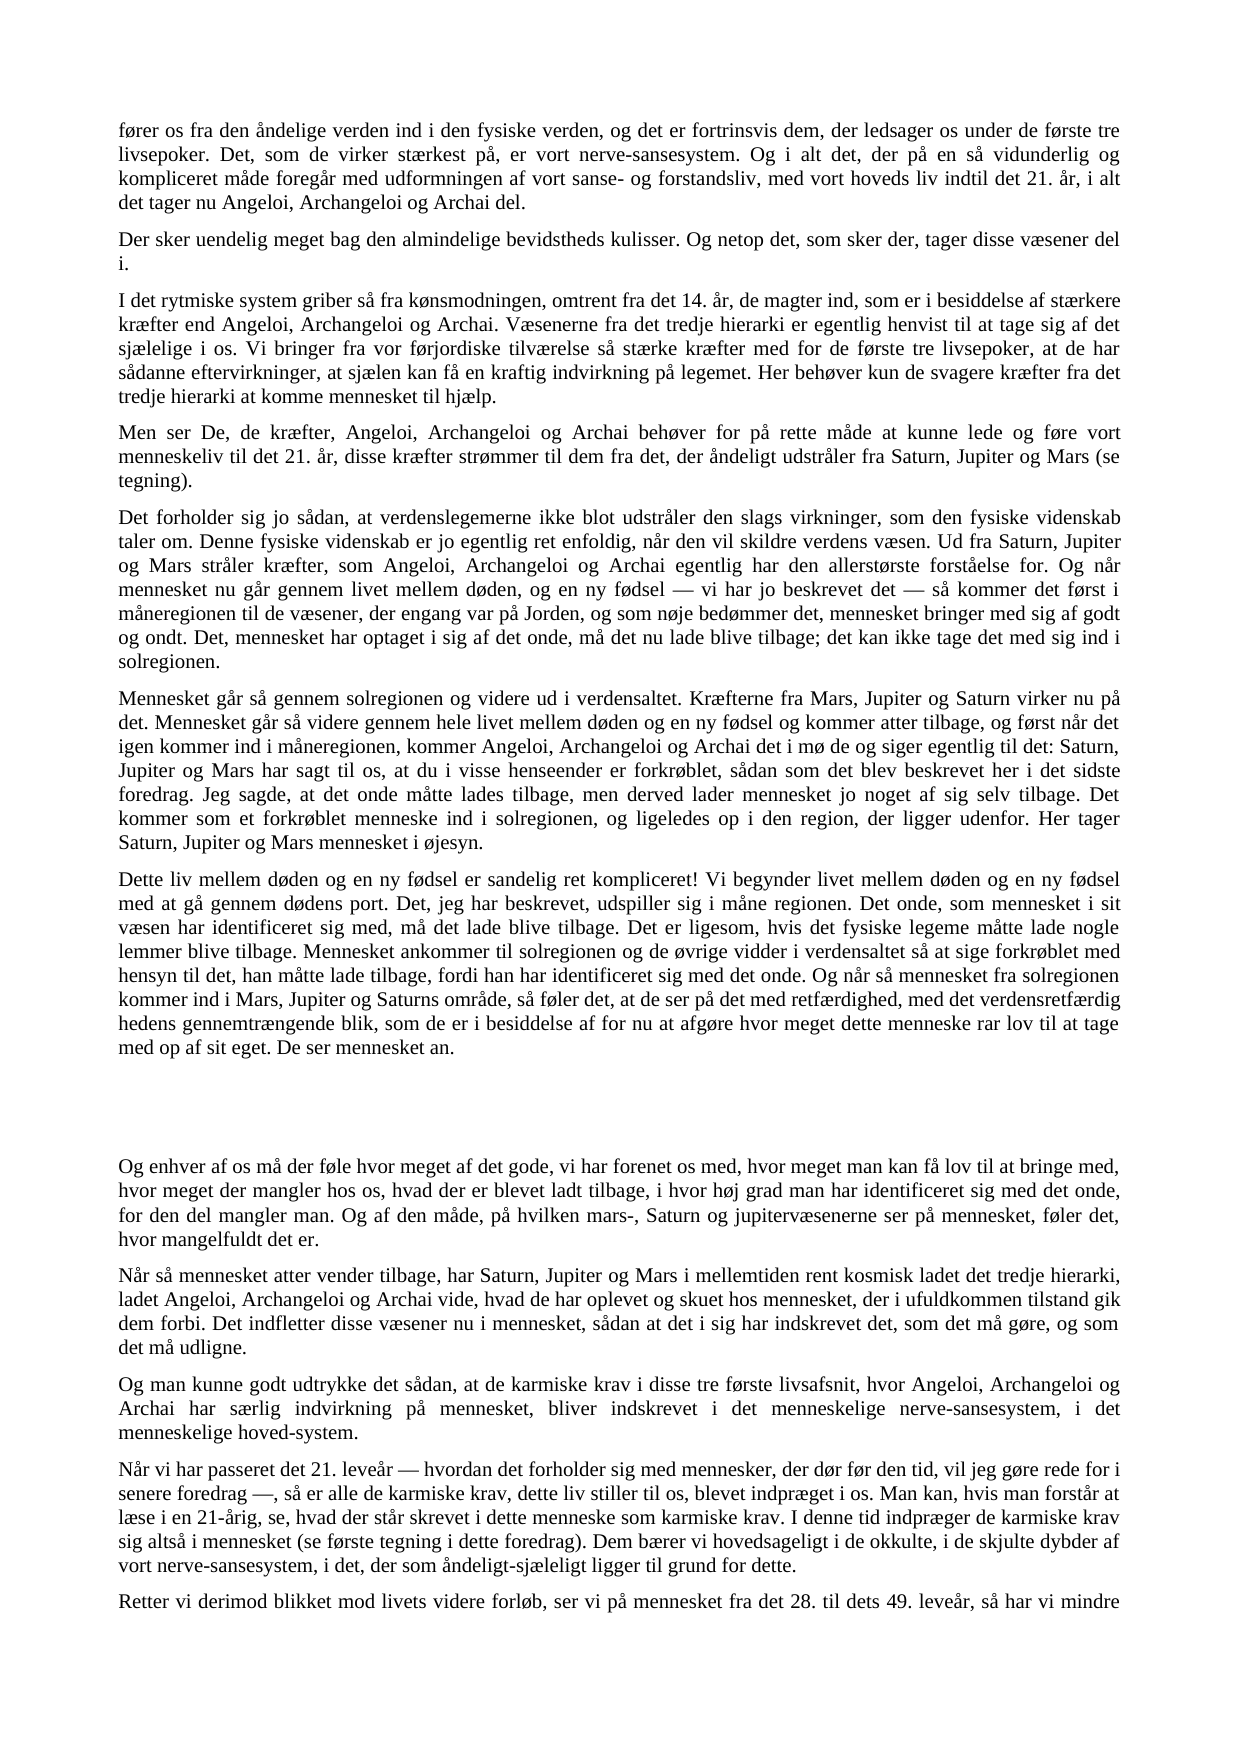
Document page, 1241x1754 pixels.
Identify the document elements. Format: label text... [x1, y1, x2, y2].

text I det rytmiske system griber så fra kønsmodningen, omtrent fra det 14. år, de magter ind, som er i besiddelse af stærkere kræfter end Angeloi, Archangeloi og Archai. Væsenerne fra det tredje hierarki er egentlig henvist til at tage sig af det sjælelige i os. Vi bringer fra vor førjordiske tilværelse så stærke kræfter med for de første tre livsepoker, at de har sådanne eftervirkninger, at sjælen kan få en kraftig indvirkning på legemet. Her behøver kun de svagere kræfter fra det tredje hierarki at komme mennesket til hjælp. [118, 287, 1122, 408]
text Og enhver af os må der føle hvor meget af det gode, vi har forenet os med, hvor meget man kan få lov til at bringe med, hvor meget der mangler hos os, hvad der er blevet ladt tilbage, i hvor høj grad man har identificeret sig med det onde, for den del mangler man. Og af den måde, på hvilken mars-, Saturn og jupitervæsenerne ser på mennesket, føler det, hvor mangelfuldt det er. [118, 1154, 1122, 1251]
text Og man kunne godt udtrykke det sådan, at de karmiske krav i disse tre første livsafsnit, hvor Angeloi, Archangeloi og Archai har særlig indvirkning på mennesket, bliver indskrevet i det menneskelige nerve-sansesystem, i det menneskelige hoved-system. [118, 1372, 1122, 1444]
text Retter vi derimod blikket mod livets videre forløb, ser vi på mennesket fra det 28. til dets 49. leveår, så har vi mindre [118, 1589, 1122, 1613]
text Dette liv mellem døden og en ny fødsel er sandelig ret kompliceret! Vi begynder livet mellem døden og en ny fødsel med at gå gennem dødens port. Det, jeg har beskrevet, udspiller sig i måne regionen. Det onde, som mennesket i sit væsen har identificeret sig med, må det lade blive tilbage. Det er ligesom, hvis det fysiske legeme måtte lade nogle lemmer blive tilbage. Mennesket ankommer til solregionen og de øvrige vidder i verdensaltet så at sige forkrøblet med hensyn til det, han måtte lade tilbage, fordi han har identificeret sig med det onde. Og når så mennesket fra solregionen kommer ind i Mars, Jupiter og Saturns område, så føler det, at de ser på det med retfærdighed, med det verdensretfærdig hedens gennemtrængende blik, som de er i besiddelse af for nu at afgøre hvor meget dette menneske rar lov til at tage med op af sit eget. De ser mennesket an. [118, 867, 1122, 1059]
text Når så mennesket atter vender tilbage, har Saturn, Jupiter og Mars i mellemtiden rent kosmisk ladet det tredje hierarki, ladet Angeloi, Archangeloi og Archai vide, hvad de har oplevet og skuet hos mennesket, der i ufuldkommen tilstand gik dem forbi. Det indfletter disse væsener nu i mennesket, sådan at det i sig har indskrevet det, som det må gøre, og som det må udligne. [118, 1263, 1122, 1359]
text Der sker uendelig meget bag den almindelige bevidstheds kulisser. Og netop det, som sker der, tager disse væsener del i. [118, 227, 1122, 275]
text fører os fra den åndelige verden ind i den fysiske verden, og det er fortrinsvis dem, der ledsager os under de første tre livsepoker. Det, som de virker stærkest på, er vort nerve-sansesystem. Og i alt det, der på en så vidunderlig og kompliceret måde foregår med udformningen af vort sanse- og forstandsliv, med vort hoveds liv indtil det 21. år, i alt det tager nu Angeloi, Archangeloi og Archai del. [118, 118, 1122, 214]
text Det forholder sig jo sådan, at verdenslegemerne ikke blot udstråler den slags virkninger, som den fysiske videnskab taler om. Denne fysiske videnskab er jo egentlig ret enfoldig, når den vil skildre verdens væsen. Ud fra Saturn, Jupiter og Mars stråler kræfter, som Angeloi, Archangeloi og Archai egentlig har den allerstørste forståelse for. Og når mennesket nu går gennem livet mellem døden, og en ny fødsel — vi har jo beskrevet det — så kommer det først i måneregionen til de væsener, der engang var på Jorden, og som nøje bedømmer det, mennesket bringer med sig af godt og ondt. Det, mennesket har optaget i sig af det onde, må det nu lade blive tilbage; det kan ikke tage det med sig ind i solregionen. [118, 505, 1122, 673]
text Men ser De, de kræfter, Angeloi, Archangeloi og Archai behøver for på rette måde at kunne lede og føre vort menneskeliv til det 21. år, disse kræfter strømmer til dem fra det, der åndeligt udstråler fra Saturn, Jupiter og Mars (se tegning). [118, 420, 1122, 492]
text Når vi har passeret det 21. leveår — hvordan det forholder sig med mennesker, der dør før den tid, vil jeg gøre rede for i senere foredrag —, så er alle de karmiske krav, dette liv stiller til os, blevet indpræget i os. Man kan, hvis man forstår at læse i en 21-årig, se, hvad der står skrevet i dette menneske som karmiske krav. I denne tid indpræger de karmiske krav sig altså i mennesket (se første tegning i dette foredrag). Dem bærer vi hovedsageligt i de okkulte, i de skjulte dybder af vort nerve-sansesystem, i det, der som åndeligt-sjæleligt ligger til grund for dette. [118, 1457, 1122, 1577]
text Mennesket går så gennem solregionen og videre ud i verdensaltet. Kræfterne fra Mars, Jupiter og Saturn virker nu på det. Mennesket går så videre gennem hele livet mellem døden og en ny fødsel og kommer atter tilbage, og først når det igen kommer ind i måneregionen, kommer Angeloi, Archangeloi og Archai det i mø de og siger egentlig til det: Saturn, Jupiter og Mars har sagt til os, at du i visse henseender er forkrøblet, sådan som det blev beskrevet her i det sidste foredrag. Jeg sagde, at det onde måtte lades tilbage, men derved lader mennesket jo noget af sig selv tilbage. Det kommer som et forkrøblet menneske ind i solregionen, og ligeledes op i den region, der ligger udenfor. Her tager Saturn, Jupiter og Mars mennesket i øjesyn. [118, 686, 1122, 854]
